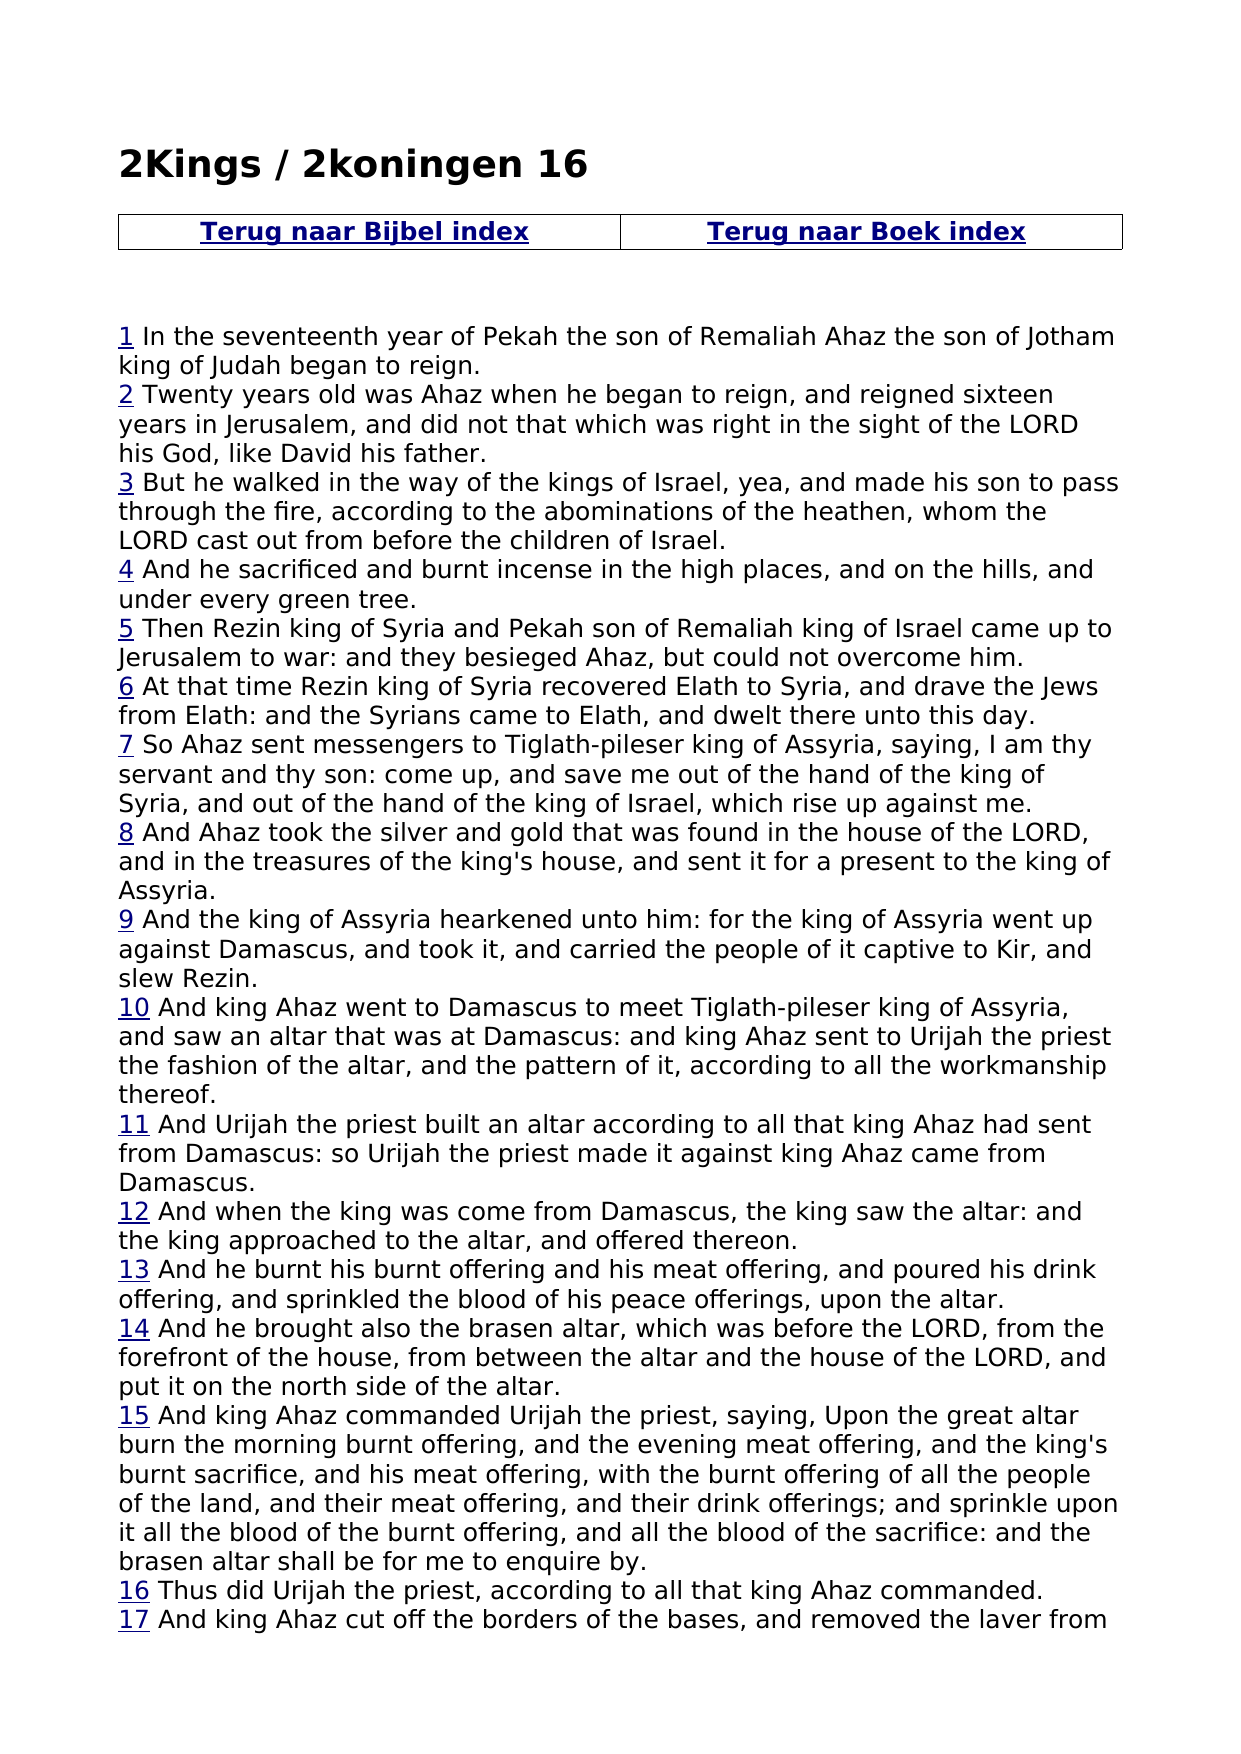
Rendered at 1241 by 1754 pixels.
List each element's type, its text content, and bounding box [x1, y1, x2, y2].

table_header Terug naar Bijbel index [119, 215, 620, 249]
table_header Terug naar Boek index [621, 215, 1122, 249]
subtitle 2Kings / 2koningen 16 [118, 143, 1122, 187]
text 1 In the seventeenth year of Pekah the son of Remaliah Ahaz the son of Jotham king of Judah began to reign. 2 Twenty years old was Ahaz when he began to reign, and reigned sixteen years in Jerusalem, and did not that which was right in the sight of the LORD his God, like David his father. 3 But he walked in the way of the kings of Israel, yea, and made his son to pass through the fire, according to the abominations of the heathen, whom the LORD cast out from before the children of Israel. 4 And he sacrificed and burnt incense in the high places, and on the hills, and under every green tree. 5 Then Rezin king of Syria and Pekah son of Remaliah king of Israel came up to Jerusalem to war: and they besieged Ahaz, but could not overcome him. 6 At that time Rezin king of Syria recovered Elath to Syria, and drave the Jews from Elath: and the Syrians came to Elath, and dwelt there unto this day. 7 So Ahaz sent messengers to Tiglath-pileser king of Assyria, saying, I am thy servant and thy son: come up, and save me out of the hand of the king of Syria, and out of the hand of the king of Israel, which rise up against me. 8 And Ahaz took the silver and gold that was found in the house of the LORD, and in the treasures of the king's house, and sent it for a present to the king of Assyria. 9 And the king of Assyria hearkened unto him: for the king of Assyria went up against Damascus, and took it, and carried the people of it captive to Kir, and slew Rezin. 10 And king Ahaz went to Damascus to meet Tiglath-pileser king of Assyria, and saw an altar that was at Damascus: and king Ahaz sent to Urijah the priest the fashion of the altar, and the pattern of it, according to all the workmanship thereof. 11 And Urijah the priest built an altar according to all that king Ahaz had sent from Damascus: so Urijah the priest made it against king Ahaz came from Damascus. 12 And when the king was come from Damascus, the king saw the altar: and the king approached to the altar, and offered thereon. 13 And he burnt his burnt offering and his meat offering, and poured his drink offering, and sprinkled the blood of his peace offerings, upon the altar. 14 And he brought also the brasen altar, which was before the LORD, from the forefront of the house, from between the altar and the house of the LORD, and put it on the north side of the altar. 15 And king Ahaz commanded Urijah the priest, saying, Upon the great altar burn the morning burnt offering, and the evening meat offering, and the king's burnt sacrifice, and his meat offering, with the burnt offering of all the people of the land, and their meat offering, and their drink offerings; and sprinkle upon it all the blood of the burnt offering, and all the blood of the sacrifice: and the brasen altar shall be for me to enquire by. 16 Thus did Urijah the priest, according to all that king Ahaz commanded. 17 And king Ahaz cut off the borders of the bases, and removed the laver from [118, 264, 1122, 1635]
